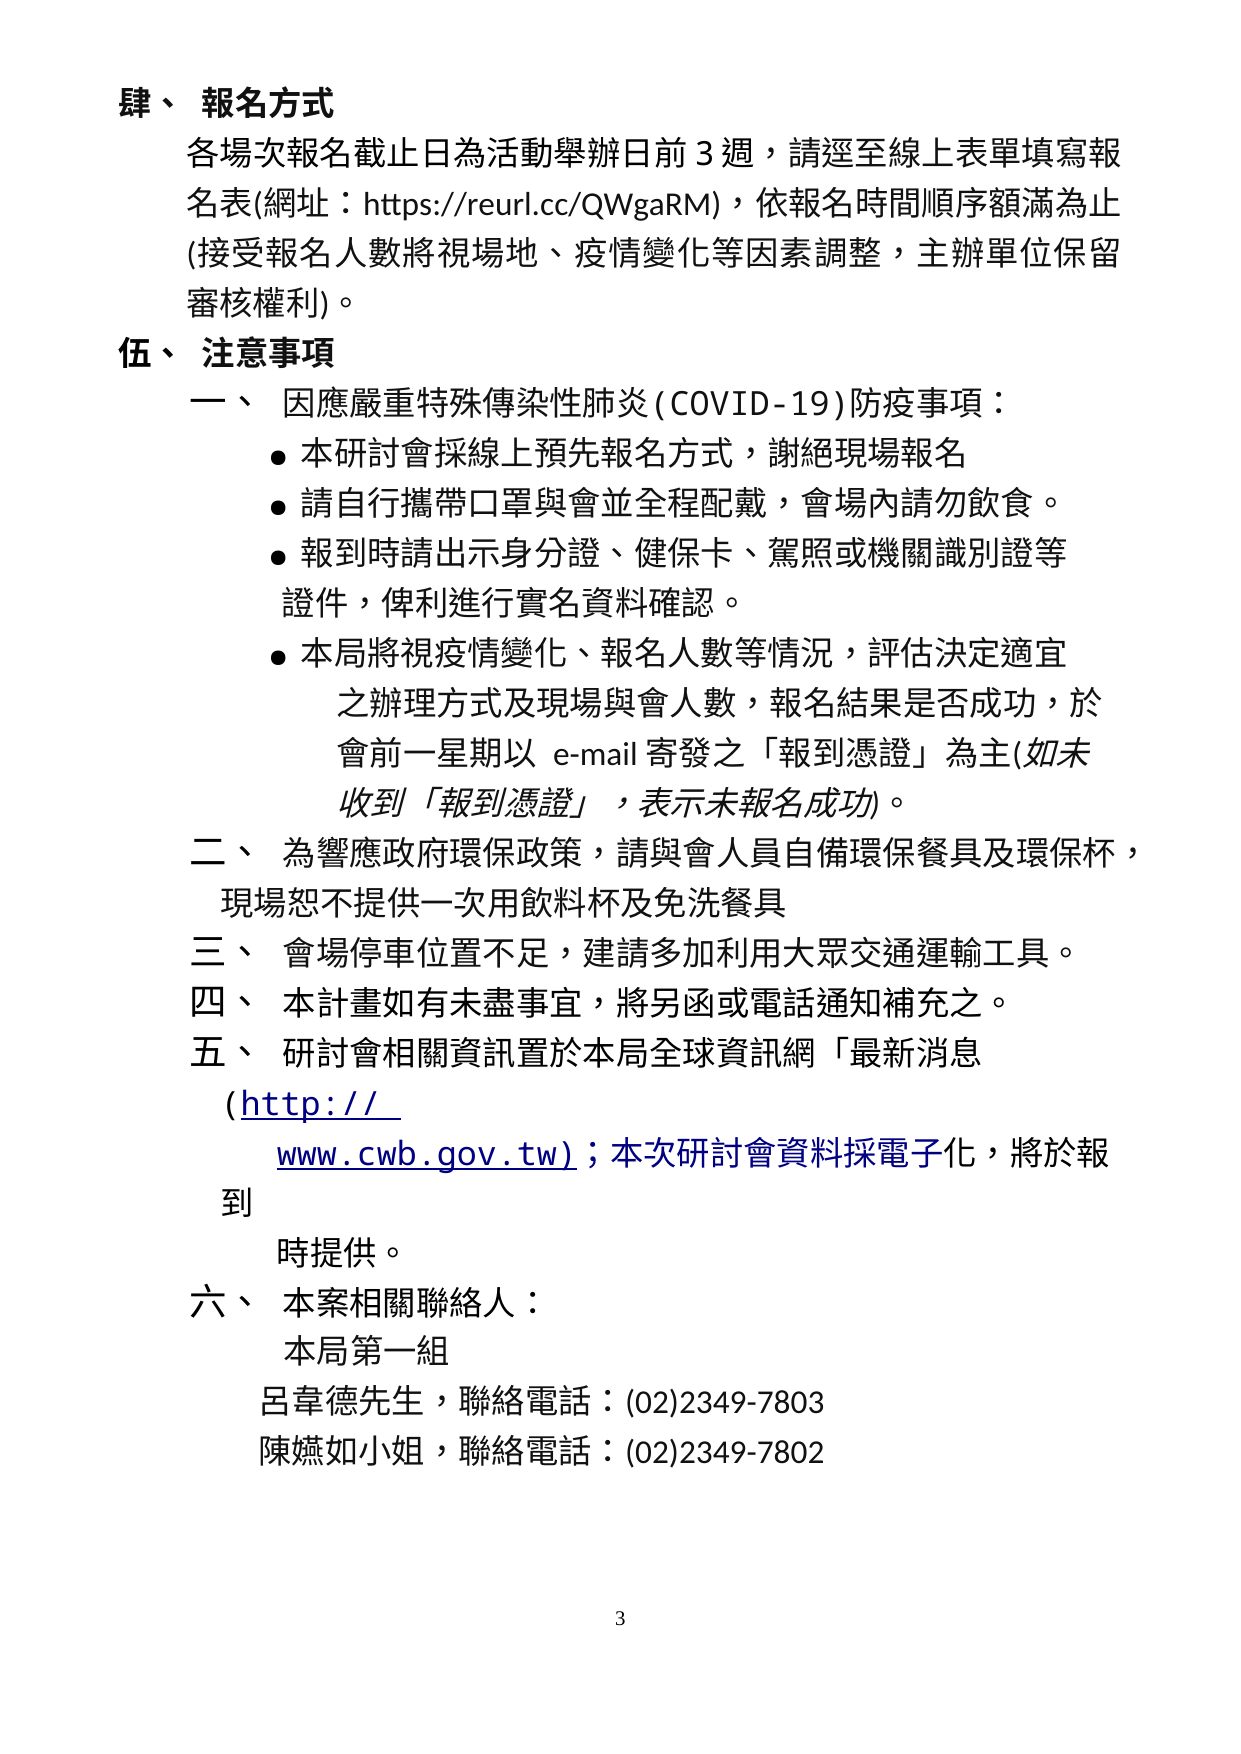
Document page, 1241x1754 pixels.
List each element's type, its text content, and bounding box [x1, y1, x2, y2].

list 之辦理方式及現場與會人數，報名結果是否成功，於 [236, 675, 1122, 725]
list 收到「報到憑證」，表示未報名成功)。 [236, 775, 1122, 825]
list 本局將視疫情變化、報名人數等情況，評估決定適宜 [236, 625, 1122, 675]
list 本研討會採線上預先報名方式，謝絕現場報名 [236, 425, 1122, 475]
text 呂韋德先生，聯絡電話：(02)2349-7803 [243, 1373, 1122, 1423]
list 為響應政府環保政策，請與會人員自備環保餐具及環保杯，現場恕不提供一次用飲料杯及免洗餐具 [189, 825, 1122, 925]
list 研討會相關資訊置於本局全球資訊網「最新消息(http:// [189, 1025, 1122, 1125]
list 報到時請出示身分證、健保卡、駕照或機關識別證等 [236, 525, 1122, 575]
list 會前一星期以 e-mail 寄發之「報到憑證」為主(如未 [236, 725, 1122, 775]
list 請自行攜帶口罩與會並全程配戴，會場內請勿飲食。 [236, 475, 1122, 525]
text 各場次報名截止日為活動舉辦日前3週，請逕至線上表單填寫報名表(網址：https://reurl.cc/QWgaRM)，依報名時間順序額滿為止(接受報名人數將視場地、疫情變化等因素調整，主辦單位保留審核權利)。 [186, 125, 1122, 325]
list 會場停車位置不足，建請多加利用大眾交通運輸工具。 [189, 925, 1122, 975]
list 注意事項 [118, 325, 1122, 375]
list 時提供。 [189, 1225, 1122, 1275]
text 陳嬿如小姐，聯絡電話：(02)2349-7802 [243, 1423, 1122, 1473]
list 本案相關聯絡人： [189, 1275, 1122, 1325]
list 證件，俾利進行實名資料確認。 [236, 575, 1122, 625]
list www.cwb.gov.tw)；本次研討會資料採電子化，將於報到 [189, 1125, 1122, 1225]
list 本計畫如有未盡事宜，將另函或電話通知補充之。 [189, 975, 1122, 1025]
list 因應嚴重特殊傳染性肺炎(COVID-19)防疫事項： [189, 375, 1122, 425]
text 本局第一組 [243, 1325, 1122, 1373]
list 報名方式 [118, 75, 1122, 125]
